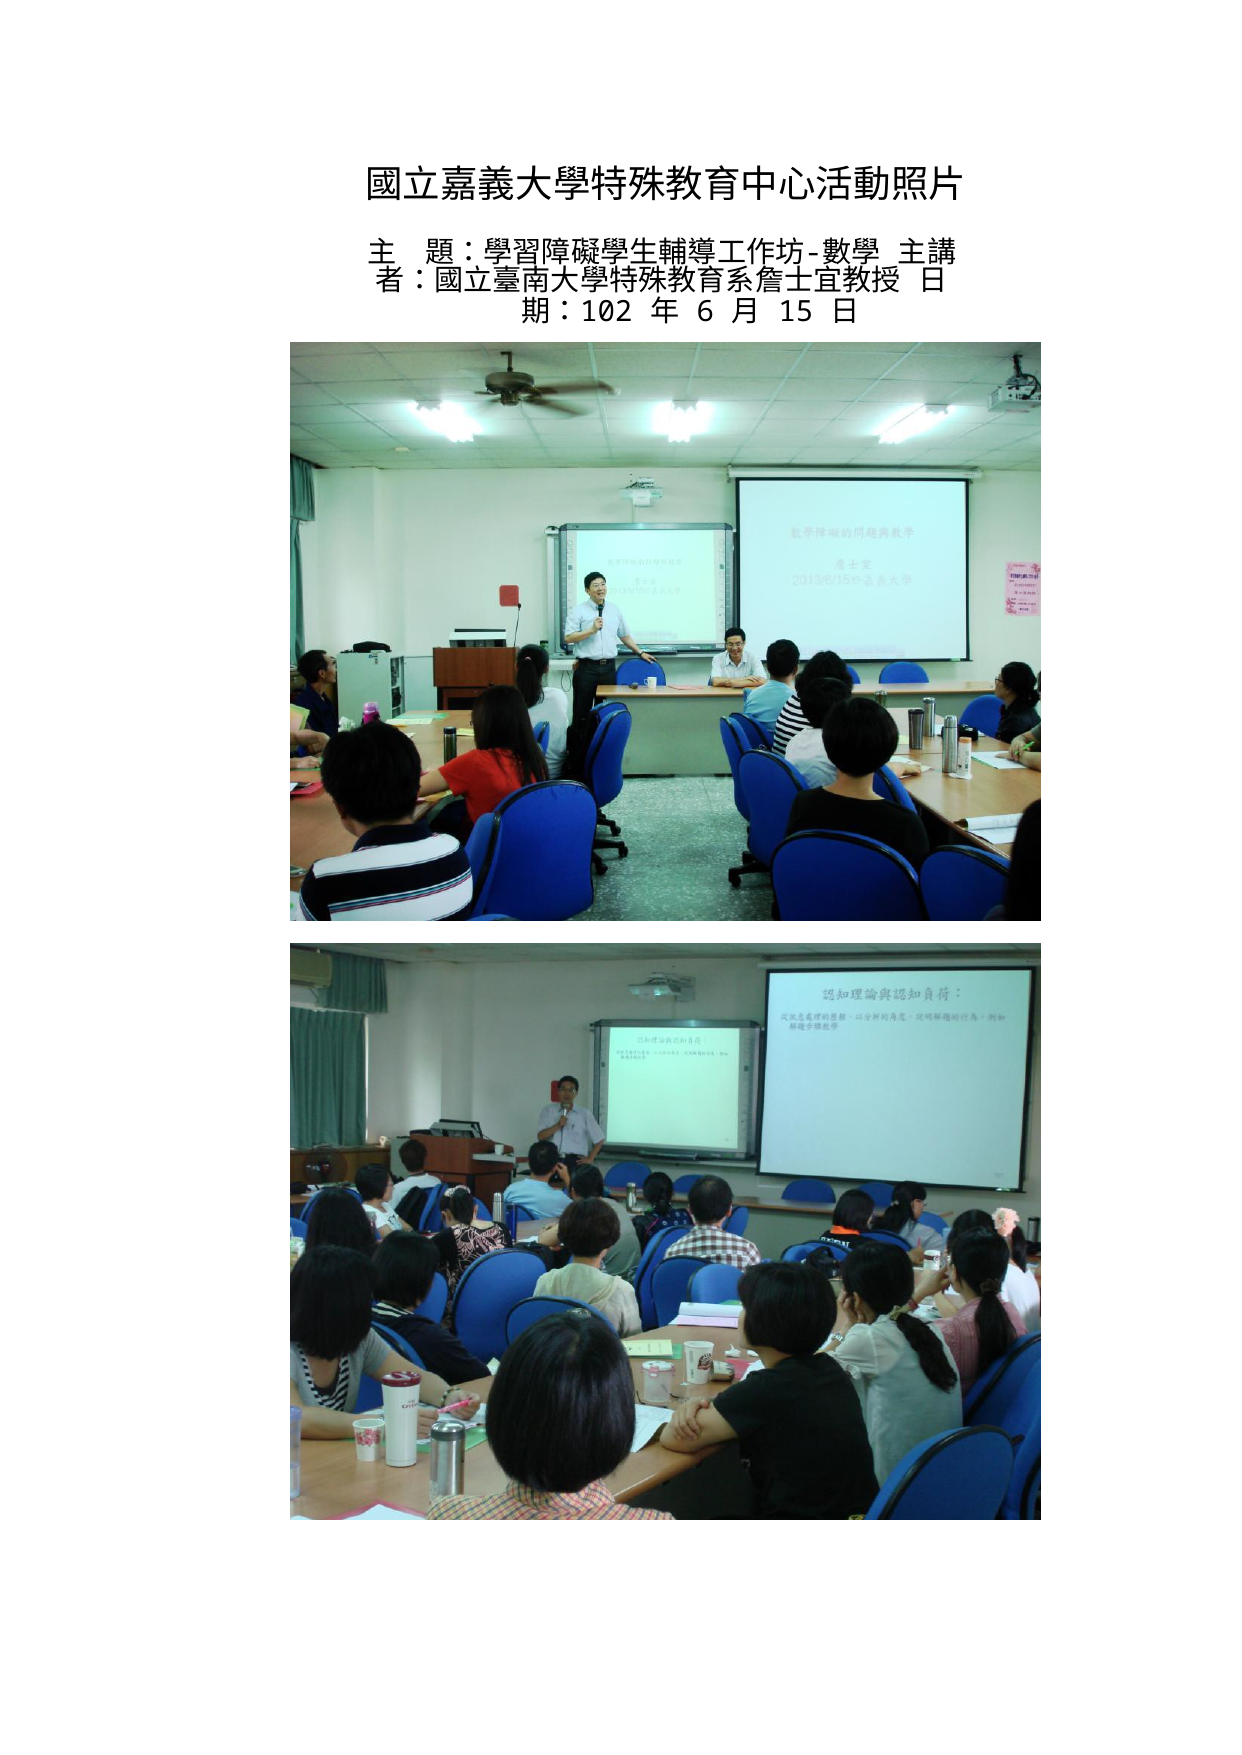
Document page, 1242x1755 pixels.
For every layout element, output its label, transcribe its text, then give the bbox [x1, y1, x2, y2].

text 主 題：學習障礙學生輔導工作坊-數學 主講者：國立臺南大學特殊教育系詹士宜教授 日 期：102 年 6 月 15 日 [364, 238, 958, 330]
text 國立嘉義大學特殊教育中心活動照片 [358, 156, 972, 204]
